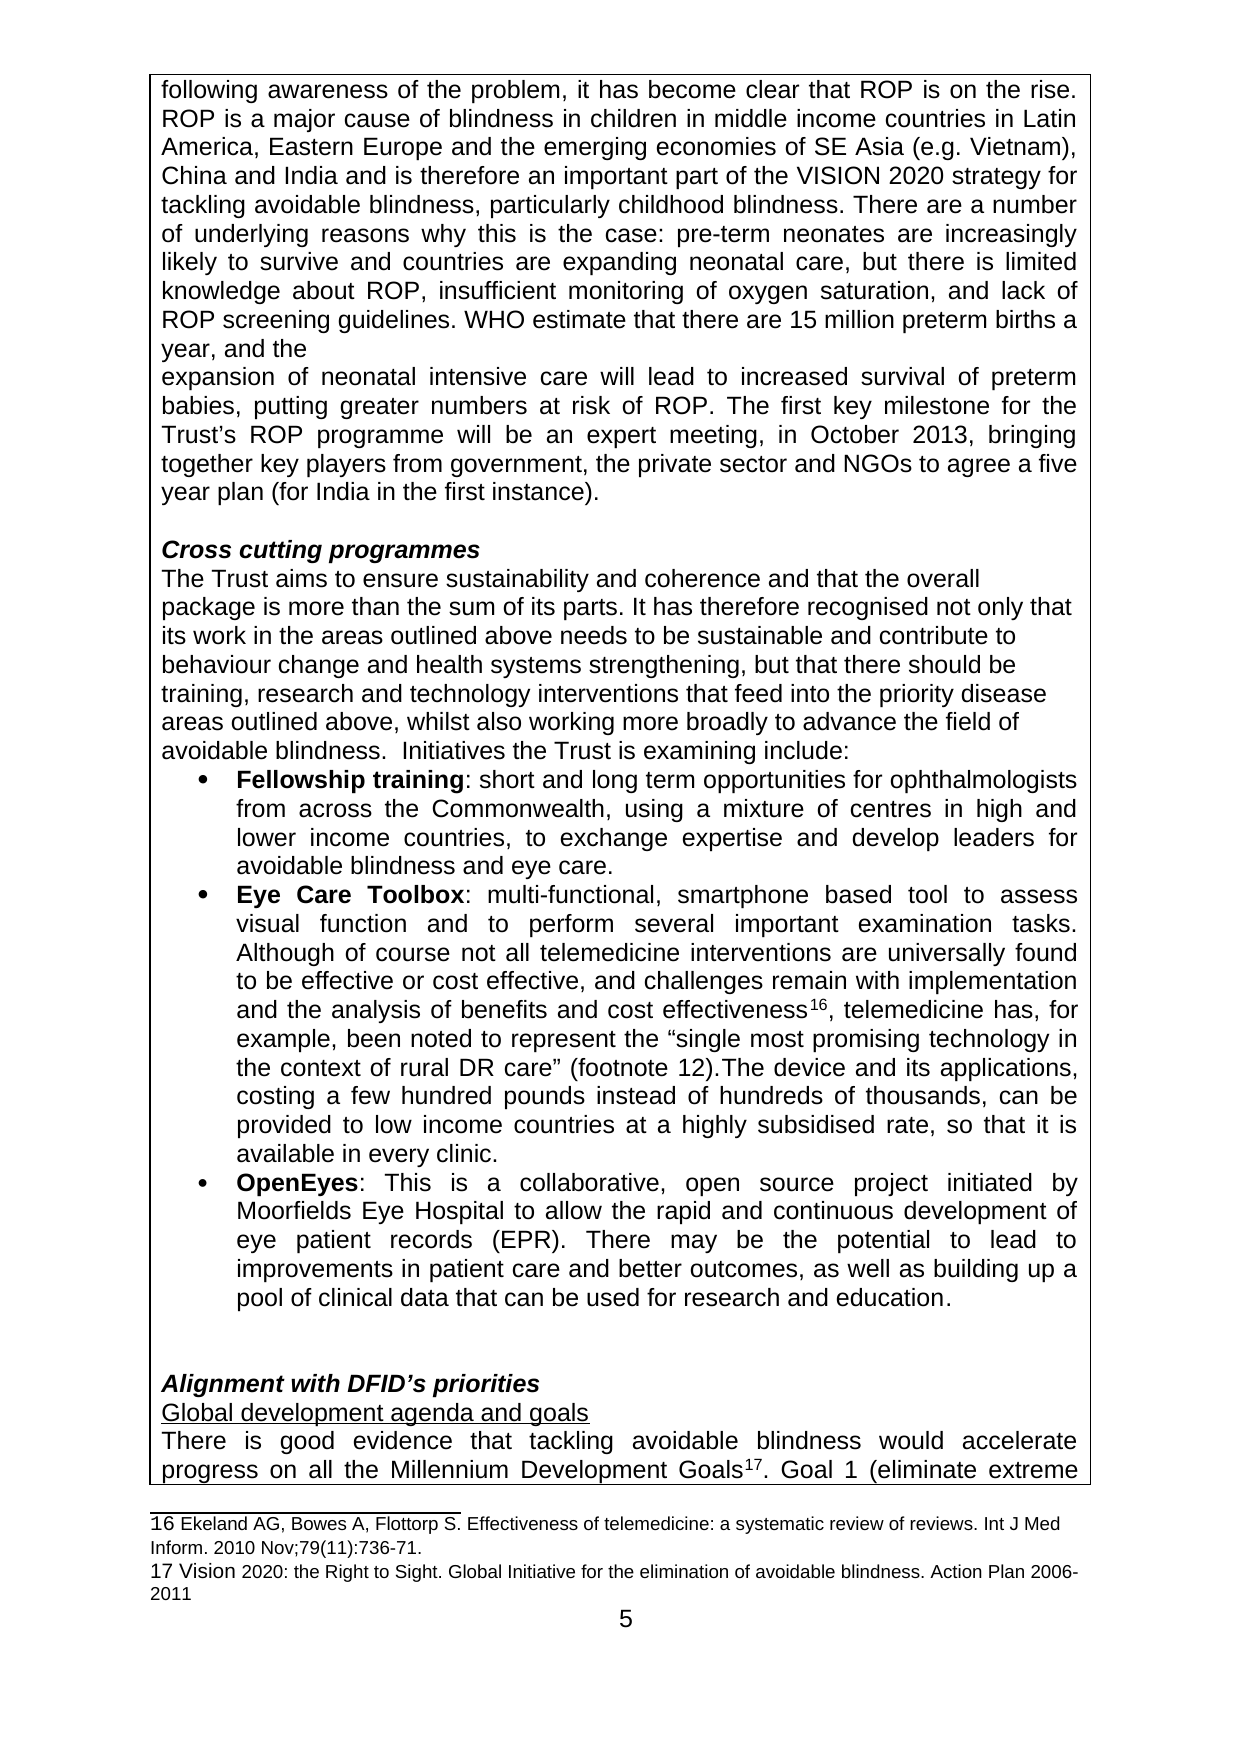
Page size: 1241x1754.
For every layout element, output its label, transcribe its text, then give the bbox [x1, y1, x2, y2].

table_header following awareness of the problem, it has become clear that ROP is on the rise. ROP is a major cause of blindness in children in middle income countries in Latin America, Eastern Europe and the emerging economies of SE Asia (e.g. Vietnam), China and India and is therefore an important part of the VISION 2020 strategy for tackling avoidable blindness, particularly childhood blindness. There are a number of underlying reasons why this is the case: pre-term neonates are increasingly likely to survive and countries are expanding neonatal care, but there is limited knowledge about ROP, insufficient monitoring of oxygen saturation, and lack of ROP screening guidelines. WHO estimate that there are 15 million preterm births a year, and the expansion of neonatal intensive care will lead to increased survival of preterm babies, putting greater numbers at risk of ROP. The first key milestone for the Trust’s ROP programme will be an expert meeting, in October 2013, bringing together key players from government, the private sector and NGOs to agree a five year plan (for India in the first instance). Cross cutting programmes The Trust aims to ensure sustainability and coherence and that the overall package is more than the sum of its parts. It has therefore recognised not only that its work in the areas outlined above needs to be sustainable and contribute to behaviour change and health systems strengthening, but that there should be training, research and technology interventions that feed into the priority disease areas outlined above, whilst also working more broadly to advance the field of avoidable blindness. Initiatives the Trust is examining include: Fellowship training: short and long term opportunities for ophthalmologists from across the Commonwealth, using a mixture of centres in high and lower income countries, to exchange expertise and develop leaders for avoidable blindness and eye care. Eye Care Toolbox: multi-functional, smartphone based tool to assess visual function and to perform several important examination tasks. Although of course not all telemedicine interventions are universally found to be effective or cost effective, and challenges remain with implementation and the analysis of benefits and cost effectiveness, telemedicine has, for example, been noted to represent the “single most promising technology in the context of rural DR care” (footnote 12).The device and its applications, costing a few hundred pounds instead of hundreds of thousands, can be provided to low income countries at a highly subsidised rate, so that it is available in every clinic. OpenEyes: This is a collaborative, open source project initiated by Moorfields Eye Hospital to allow the rapid and continuous development of eye patient records (EPR). There may be the potential to lead to improvements in patient care and better outcomes, as well as building up a pool of clinical data that can be used for research and education. Alignment with DFID’s priorities Global development agenda and goals There is good evidence that tackling avoidable blindness would accelerate progress on all the Millennium Development Goals. Goal 1 (eliminate extreme [151, 75, 1090, 1484]
